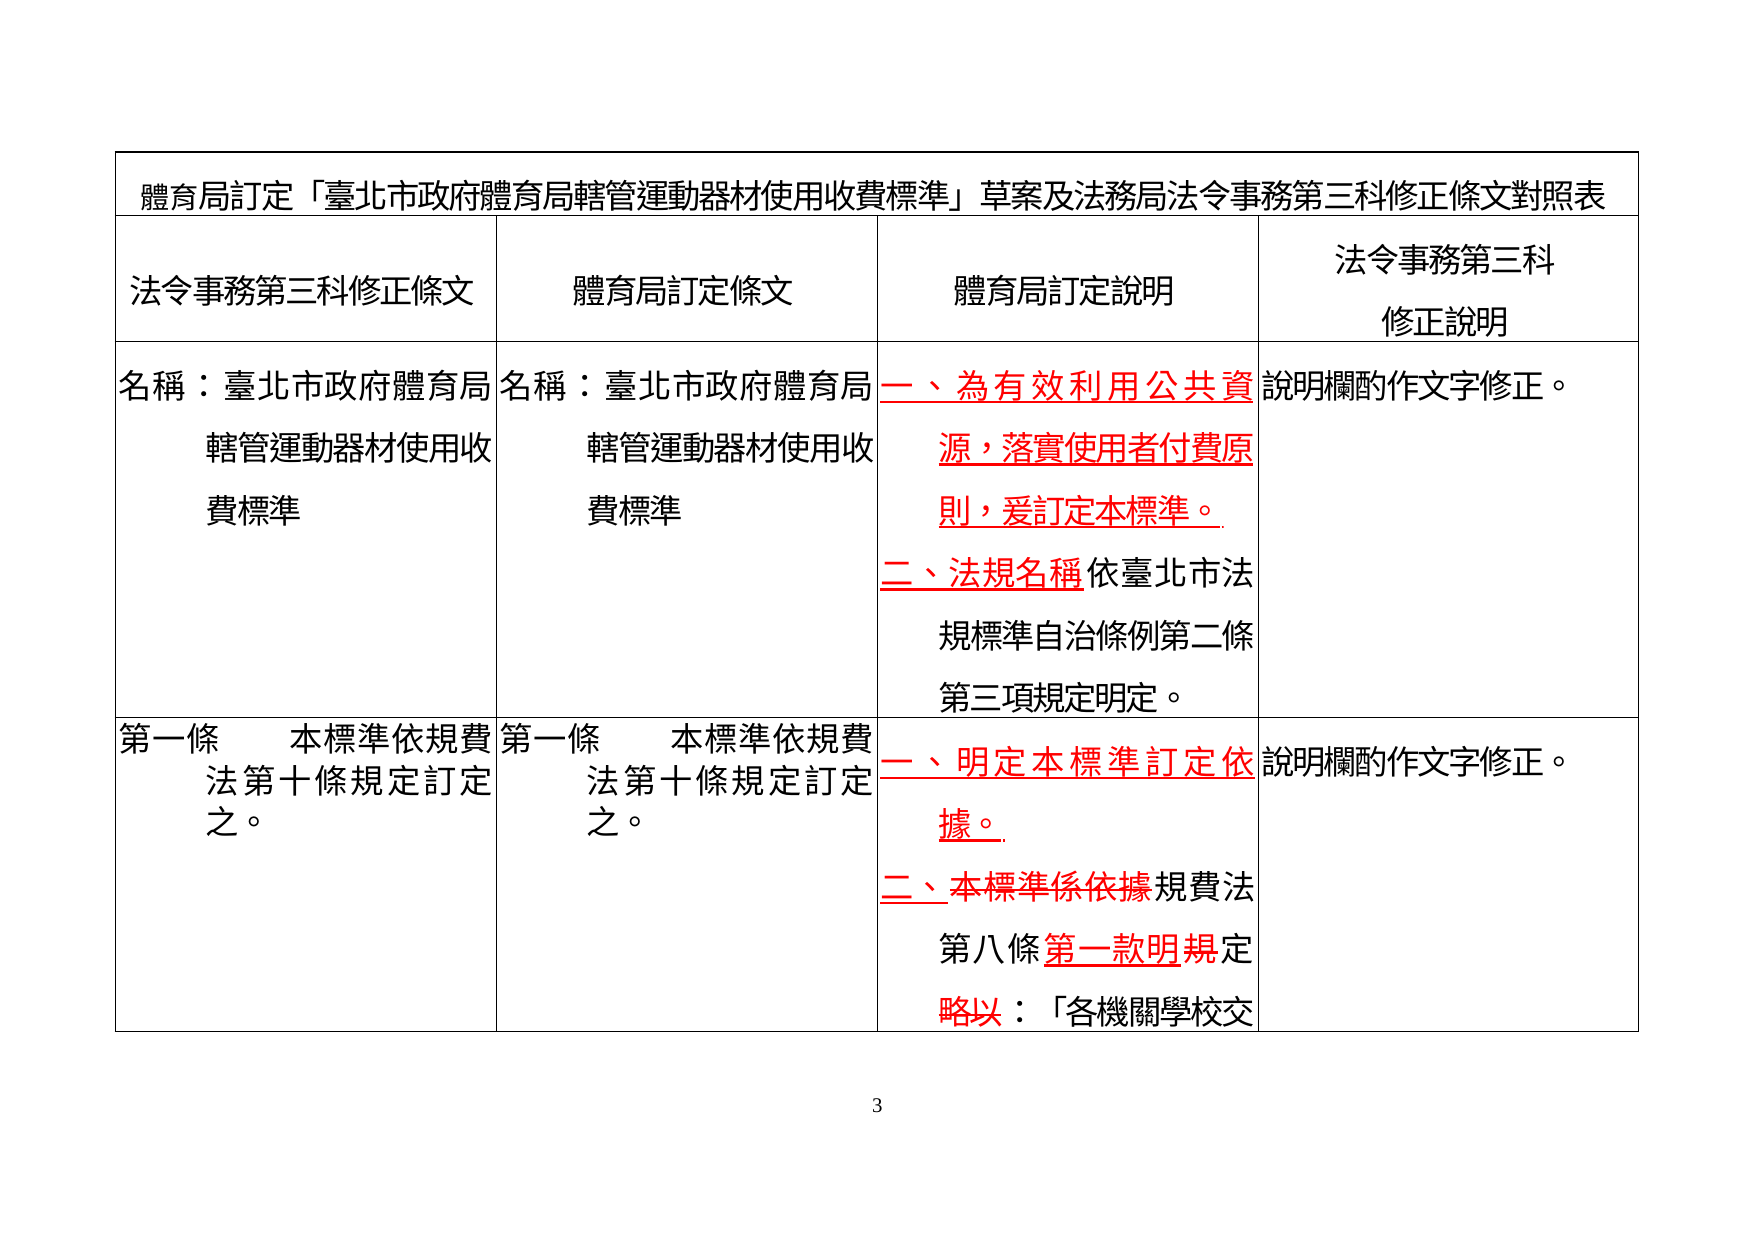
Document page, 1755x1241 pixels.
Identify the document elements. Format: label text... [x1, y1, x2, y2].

table_cell 一、明定本標準訂定依據。 二、本標準係依據規費法第八條第一款明規定略以：「各機關學校交 [878, 718, 1258, 1031]
table_cell 體育局訂定說明 [878, 216, 1258, 341]
table_cell 一、為有效利用公共資源，落實使用者付費原則，爰訂定本標準。 二、法規名稱依臺北市法規標準自治條例第二條第三項規定明定。 [878, 342, 1258, 717]
table_cell 法令事務第三科 修正說明 [1259, 216, 1638, 341]
table_cell 法令事務第三科修正條文 [116, 216, 496, 341]
table_cell 說明欄酌作文字修正。 [1259, 342, 1638, 717]
table_cell 第一條 本標準依規費法第十條規定訂定之。 [116, 718, 496, 1031]
table_cell 名稱：臺北市政府體育局轄管運動器材使用收費標準 [497, 342, 877, 717]
table_cell 第一條 本標準依規費法第十條規定訂定之。 [497, 718, 877, 1031]
table_cell 名稱：臺北市政府體育局轄管運動器材使用收費標準 [116, 342, 496, 717]
table_header 體育局訂定「臺北市政府體育局轄管運動器材使用收費標準」草案及法務局法令事務第三科修正條文對照表 [116, 153, 1638, 215]
table_cell 體育局訂定條文 [497, 216, 877, 341]
table_cell 說明欄酌作文字修正。 [1259, 718, 1638, 1031]
